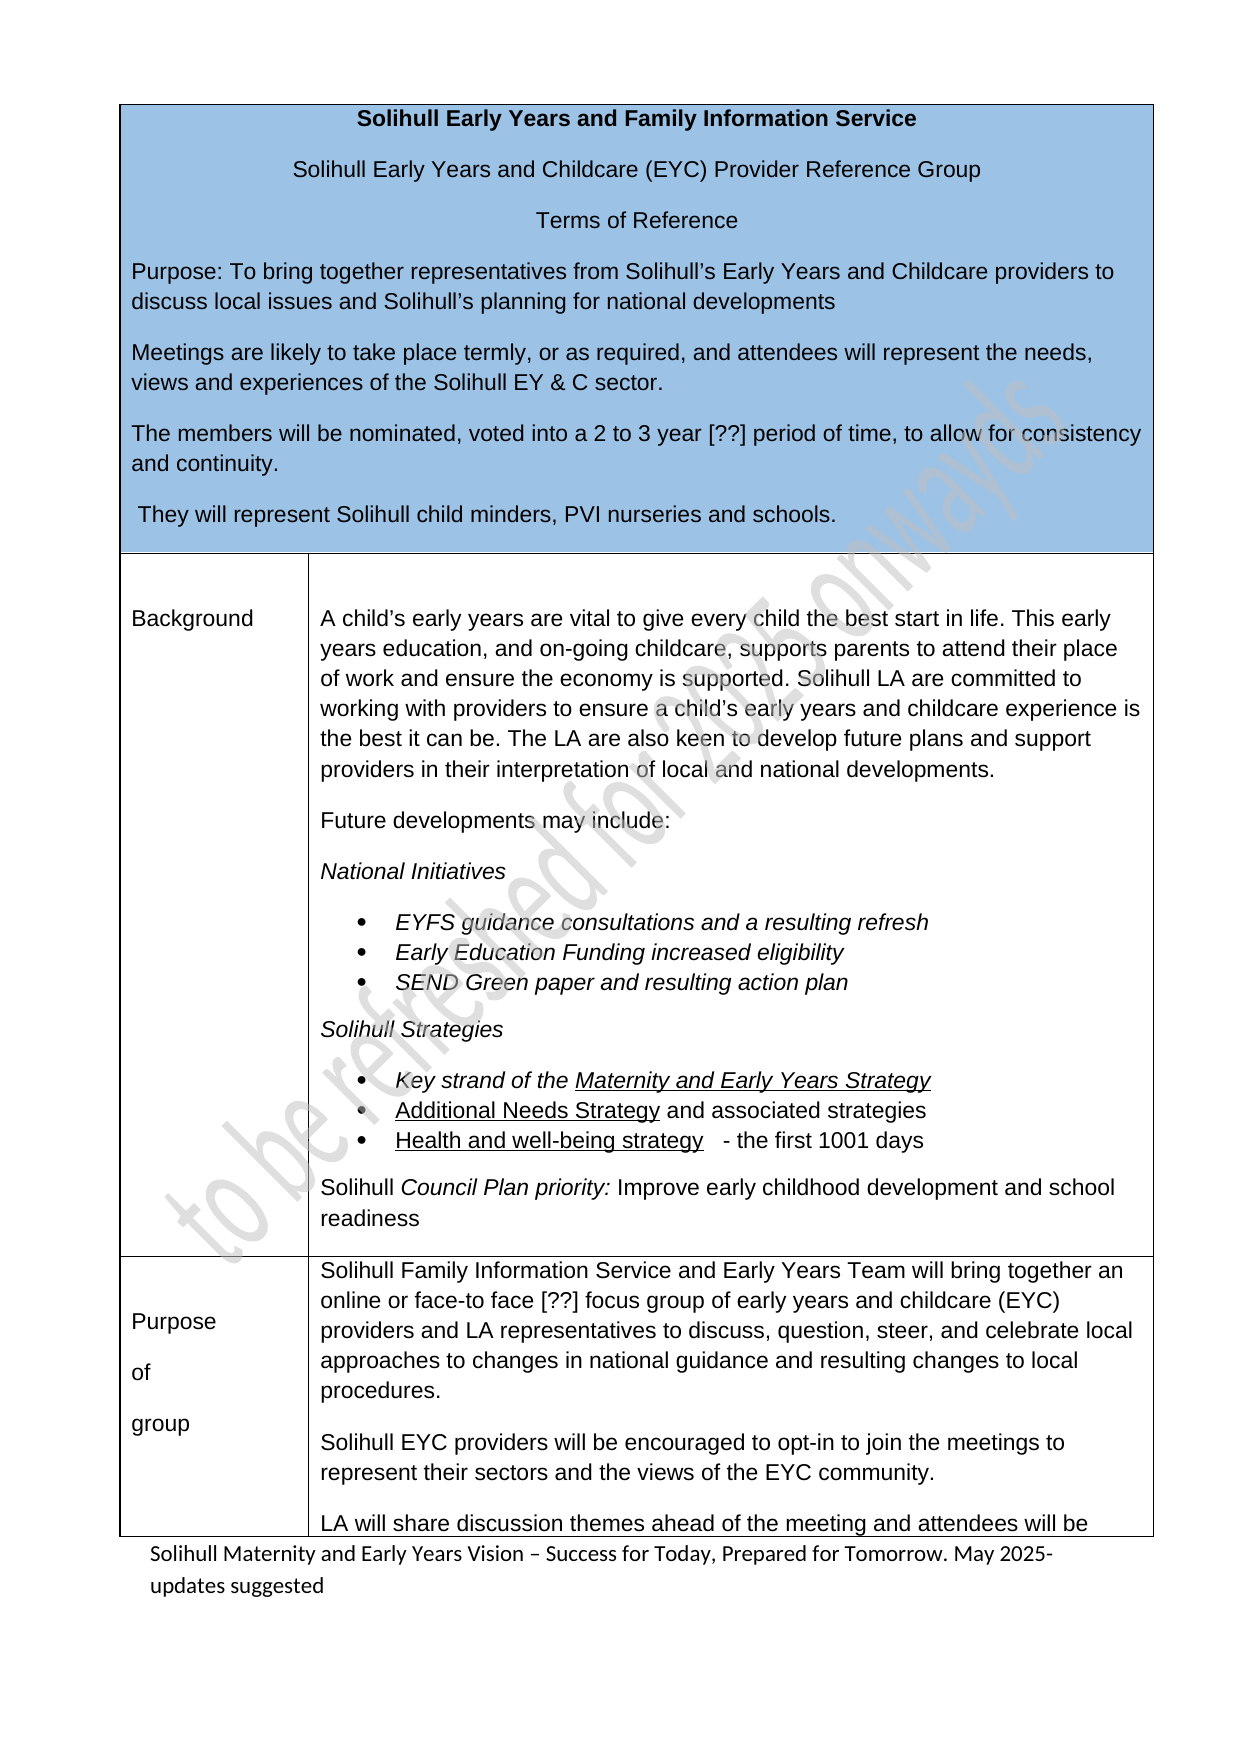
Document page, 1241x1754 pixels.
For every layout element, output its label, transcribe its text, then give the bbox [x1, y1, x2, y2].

table_cell A child’s early years are vital to give every child the best start in life. This early years education, and on-going childcare, supports parents to attend their place of work and ensure the economy is supported. Solihull LA are committed to working with providers to ensure a child’s early years and childcare experience is the best it can be. The LA are also keen to develop future plans and support providers in their interpretation of local and national developments. Future developments may include: National Initiatives EYFS guidance consultations and a resulting refresh Early Education Funding increased eligibility SEND Green paper and resulting action plan Solihull Strategies Key strand of the Maternity and Early Years Strategy Additional Needs Strategy and associated strategies Health and well-being strategy - the first 1001 days Solihull Council Plan priority: Improve early childhood development and school readiness [309, 554, 1153, 1256]
table_cell Solihull Family Information Service and Early Years Team will bring together an online or face-to face [??] focus group of early years and childcare (EYC) providers and LA representatives to discuss, question, steer, and celebrate local approaches to changes in national guidance and resulting changes to local procedures. Solihull EYC providers will be encouraged to opt-in to join the meetings to represent their sectors and the views of the EYC community. LA will share discussion themes ahead of the meeting and attendees will be [309, 1257, 1153, 1536]
table_cell Purpose of group [121, 1257, 308, 1536]
table_cell Background [121, 554, 308, 1256]
table_header Solihull Early Years and Family Information Service Solihull Early Years and Childcare (EYC) Provider Reference Group Terms of Reference Purpose: To bring together representatives from Solihull’s Early Years and Childcare providers to discuss local issues and Solihull’s planning for national developments Meetings are likely to take place termly, or as required, and attendees will represent the needs, views and experiences of the Solihull EY & C sector. The members will be nominated, voted into a 2 to 3 year [??] period of time, to allow for consistency and continuity. They will represent Solihull child minders, PVI nurseries and schools. [121, 105, 1153, 552]
